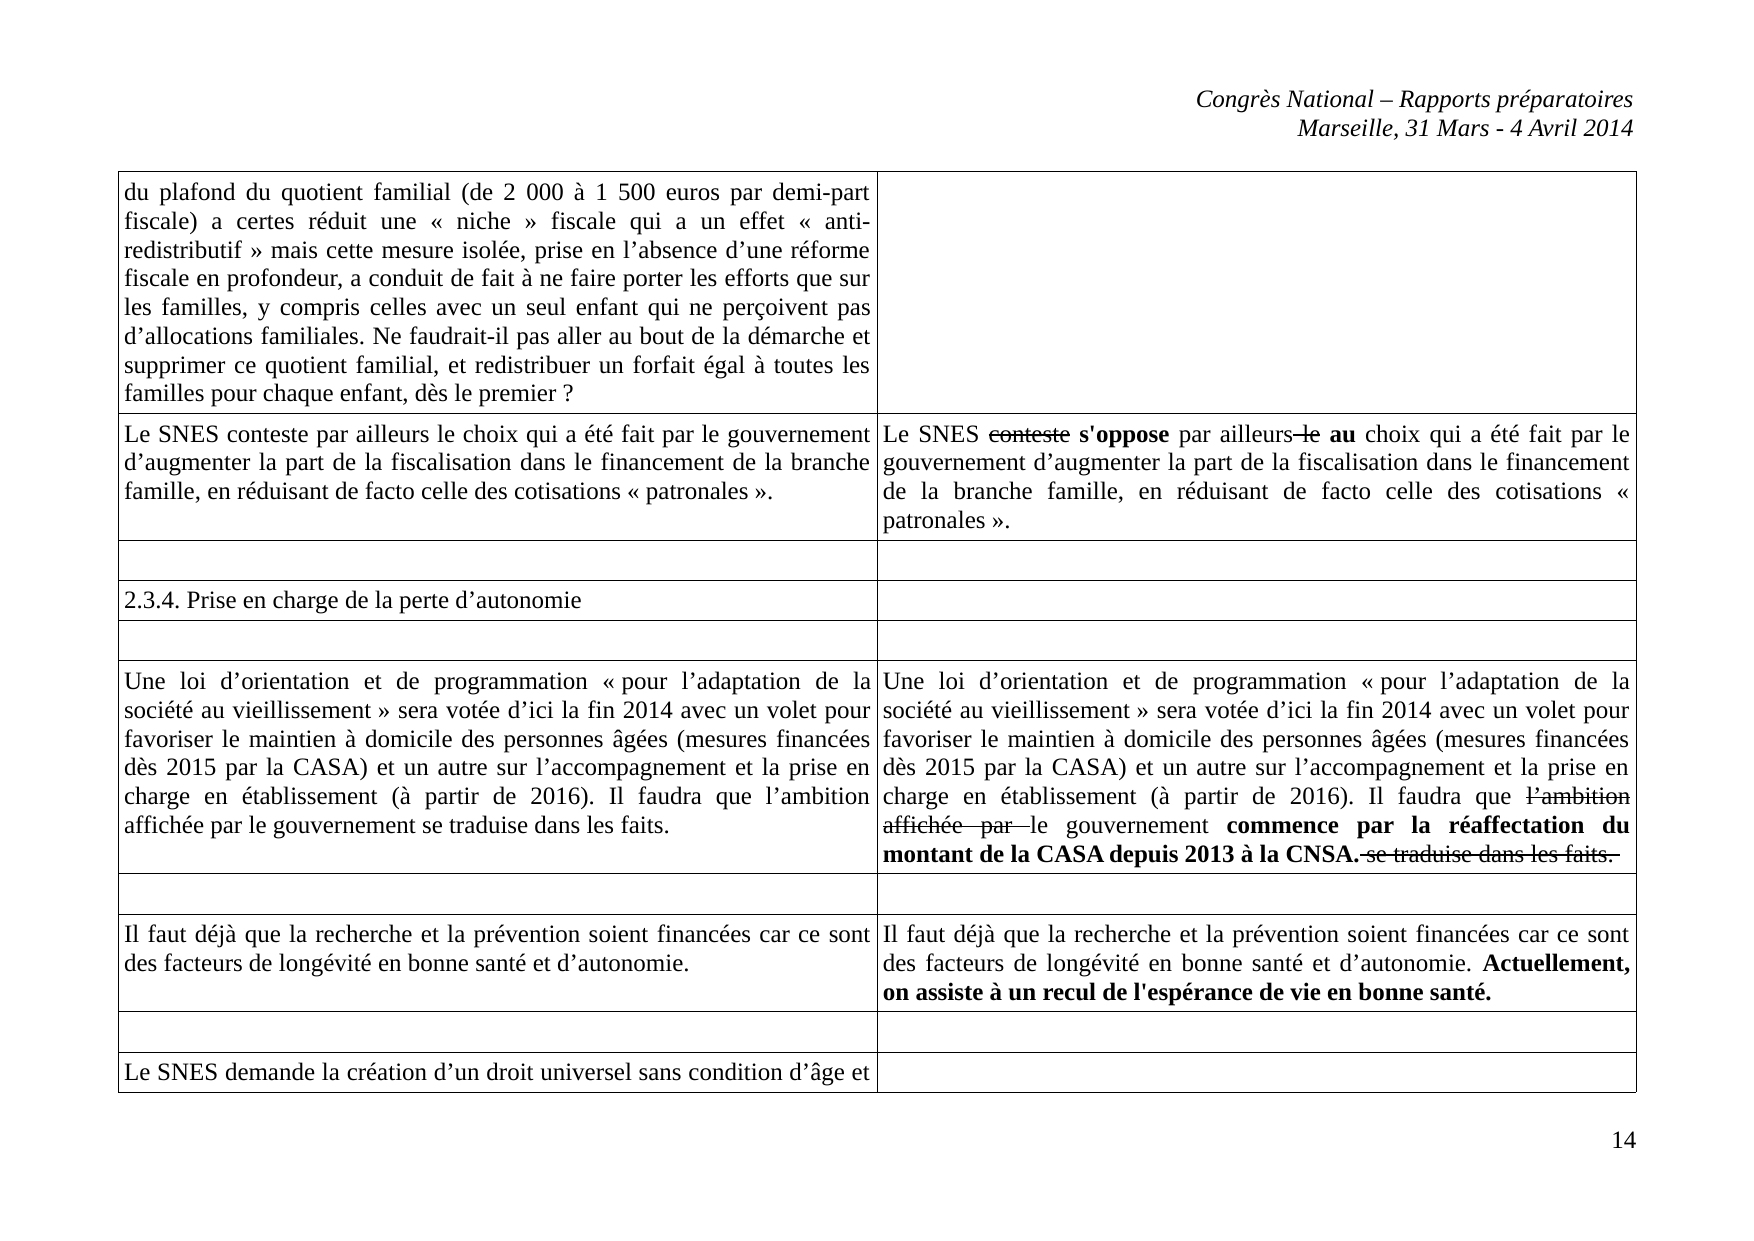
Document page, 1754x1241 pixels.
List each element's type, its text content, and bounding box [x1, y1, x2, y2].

table_cell Une loi d’orientation et de programmation « pour l’adaptation de la société au vieillissement » sera votée d’ici la fin 2014 avec un volet pour favoriser le maintien à domicile des personnes âgées (mesures financées dès 2015 par la CASA) et un autre sur l’accompagnement et la prise en charge en établissement (à partir de 2016). Il faudra que l’ambition affichée par le gouvernement commence par la réaffectation du montant de la CASA depuis 2013 à la CNSA. se traduise dans les faits. [878, 661, 1636, 873]
table_cell du plafond du quotient familial (de 2 000 à 1 500 euros par demi-part fiscale) a certes réduit une « niche » fiscale qui a un effet « anti-redistributif » mais cette mesure isolée, prise en l’absence d’une réforme fiscale en profondeur, a conduit de fait à ne faire porter les efforts que sur les familles, y compris celles avec un seul enfant qui ne perçoivent pas d’allocations familiales. Ne faudrait-il pas aller au bout de la démarche et supprimer ce quotient familial, et redistribuer un forfait égal à toutes les familles pour chaque enfant, dès le premier ? [119, 172, 877, 413]
table_cell [119, 874, 877, 913]
table_cell [878, 172, 1636, 413]
table_cell [119, 541, 877, 580]
table_cell Il faut déjà que la recherche et la prévention soient financées car ce sont des facteurs de longévité en bonne santé et d’autonomie. [119, 915, 877, 1011]
table_cell [878, 1053, 1636, 1092]
table_cell [878, 581, 1636, 620]
table_cell [119, 1012, 877, 1052]
table_cell Il faut déjà que la recherche et la prévention soient financées car ce sont des facteurs de longévité en bonne santé et d’autonomie. Actuellement, on assiste à un recul de l'espérance de vie en bonne santé. [878, 915, 1636, 1011]
table_cell Une loi d’orientation et de programmation « pour l’adaptation de la société au vieillissement » sera votée d’ici la fin 2014 avec un volet pour favoriser le maintien à domicile des personnes âgées (mesures financées dès 2015 par la CASA) et un autre sur l’accompagnement et la prise en charge en établissement (à partir de 2016). Il faudra que l’ambition affichée par le gouvernement se traduise dans les faits. [119, 661, 877, 873]
table_cell Le SNES conteste par ailleurs le choix qui a été fait par le gouvernement d’augmenter la part de la fiscalisation dans le financement de la branche famille, en réduisant de facto celle des cotisations « patronales ». [119, 414, 877, 539]
table_cell Le SNES conteste s'oppose par ailleurs le au choix qui a été fait par le gouvernement d’augmenter la part de la fiscalisation dans le financement de la branche famille, en réduisant de facto celle des cotisations « patronales ». [878, 414, 1636, 539]
table_cell Le SNES demande la création d’un droit universel sans condition d’âge et [119, 1053, 877, 1092]
table_cell [878, 874, 1636, 913]
table_cell [878, 1012, 1636, 1052]
table_cell [878, 541, 1636, 580]
table_cell [878, 621, 1636, 660]
table_cell 2.3.4. Prise en charge de la perte d’autonomie [119, 581, 877, 620]
table_cell [119, 621, 877, 660]
